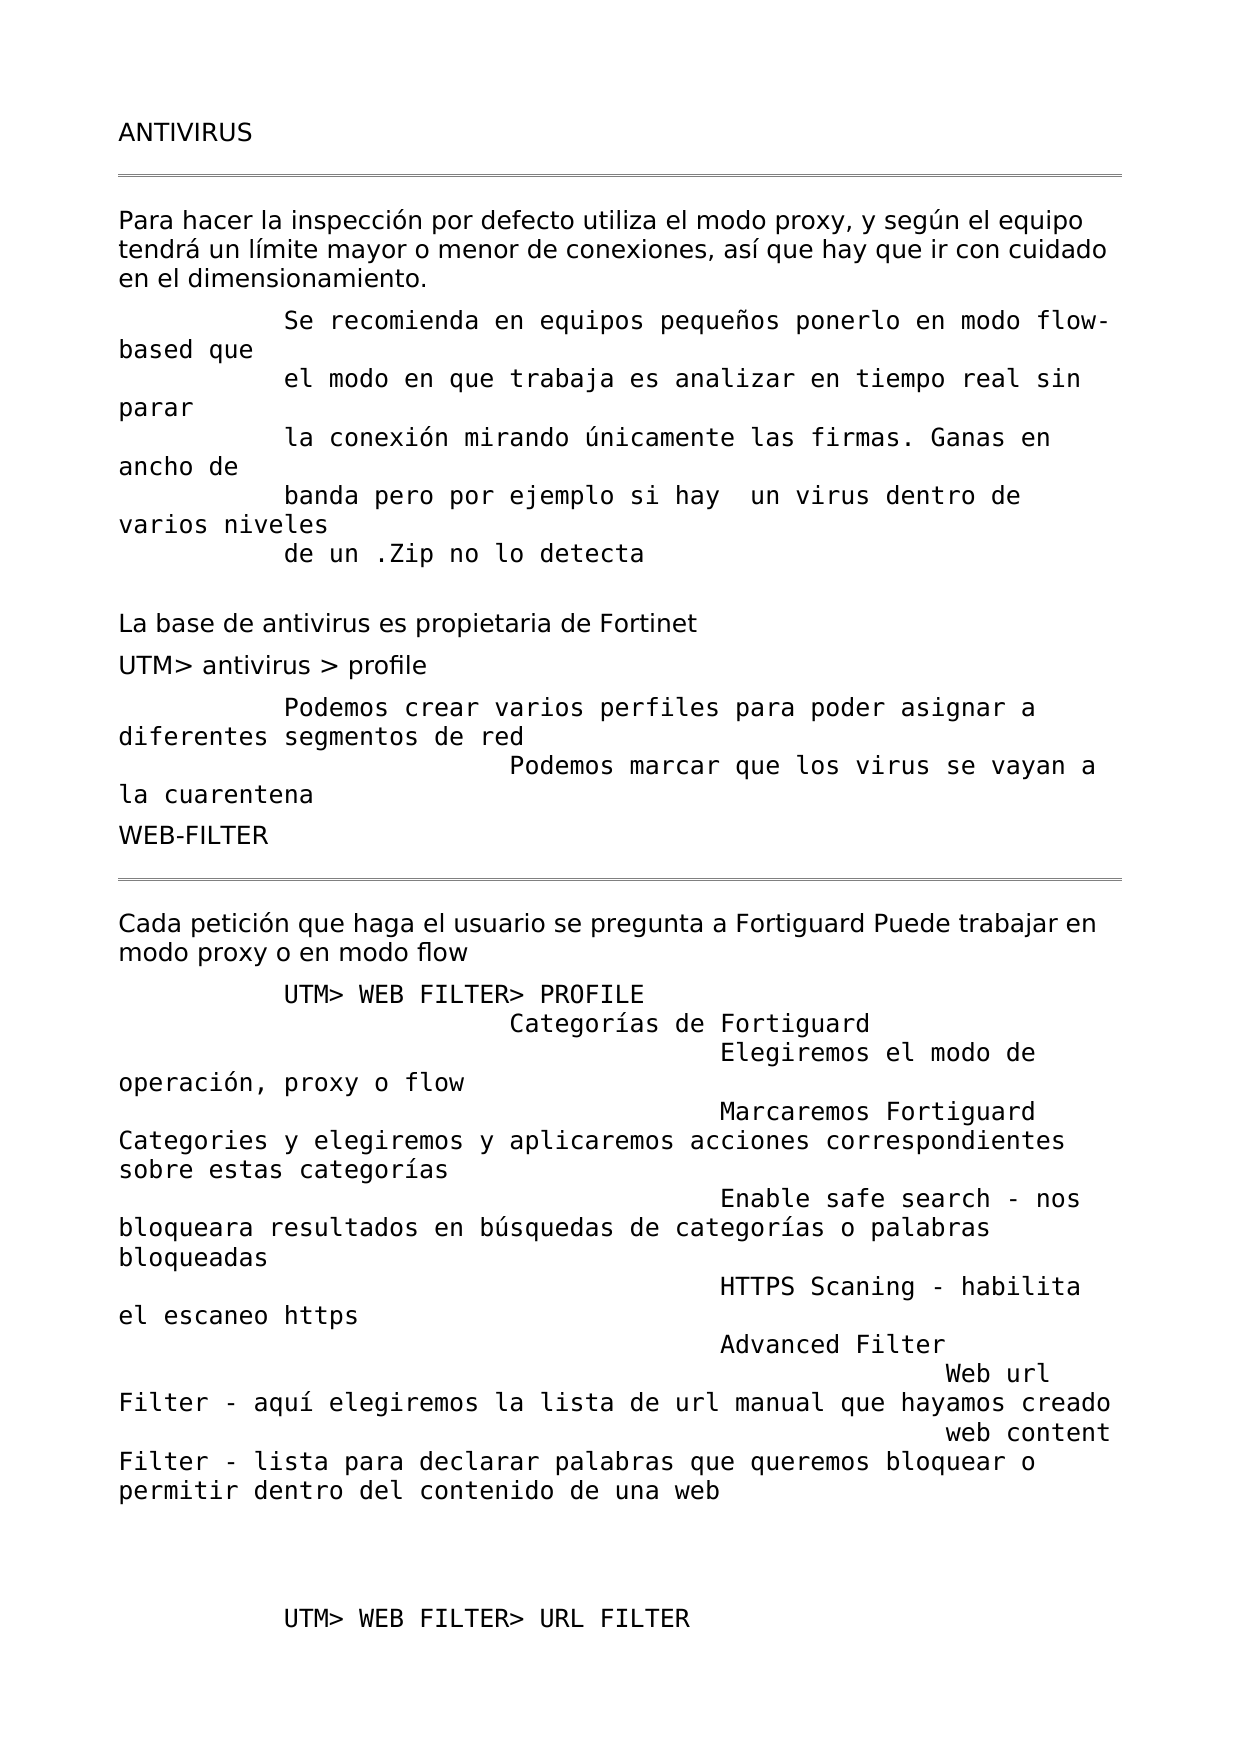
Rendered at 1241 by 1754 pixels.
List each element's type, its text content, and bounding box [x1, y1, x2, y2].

text UTM> WEB FILTER> PROFILE Categorías de Fortiguard Elegiremos el modo de operación, proxy o flow Marcaremos Fortiguard Categories y elegiremos y aplicaremos acciones correspondientes sobre estas categorías Enable safe search - nos bloqueara resultados en búsquedas de categorías o palabras bloqueadas HTTPS Scaning - habilita el escaneo https Advanced Filter Web url Filter - aquí elegiremos la lista de url manual que hayamos creado web content Filter - lista para declarar palabras que queremos bloquear o permitir dentro del contenido de una web [118, 980, 1122, 1534]
text Podemos crear varios perfiles para poder asignar a diferentes segmentos de red Podemos marcar que los virus se vayan a la cuarentena [118, 693, 1122, 809]
text UTM> antivirus > profile [118, 651, 1122, 680]
text ANTIVIRUS [118, 118, 1122, 147]
text Cada petición que haga el usuario se pregunta a Fortiguard Puede trabajar en modo proxy o en modo flow [118, 909, 1122, 968]
text Para hacer la inspección por defecto utiliza el modo proxy, y según el equipo tendrá un límite mayor o menor de conexiones, así que hay que ir con cuidado en el dimensionamiento. [118, 206, 1122, 294]
text UTM> WEB FILTER> URL FILTER [118, 1546, 1122, 1634]
text La base de antivirus es propietaria de Fortinet [118, 609, 1122, 639]
text Se recomienda en equipos pequeños ponerlo en modo flow-based que el modo en que trabaja es analizar en tiempo real sin parar la conexión mirando únicamente las firmas. Ganas en ancho de banda pero por ejemplo si hay un virus dentro de varios niveles de un .Zip no lo detecta [118, 306, 1122, 598]
text WEB-FILTER [118, 821, 1122, 851]
